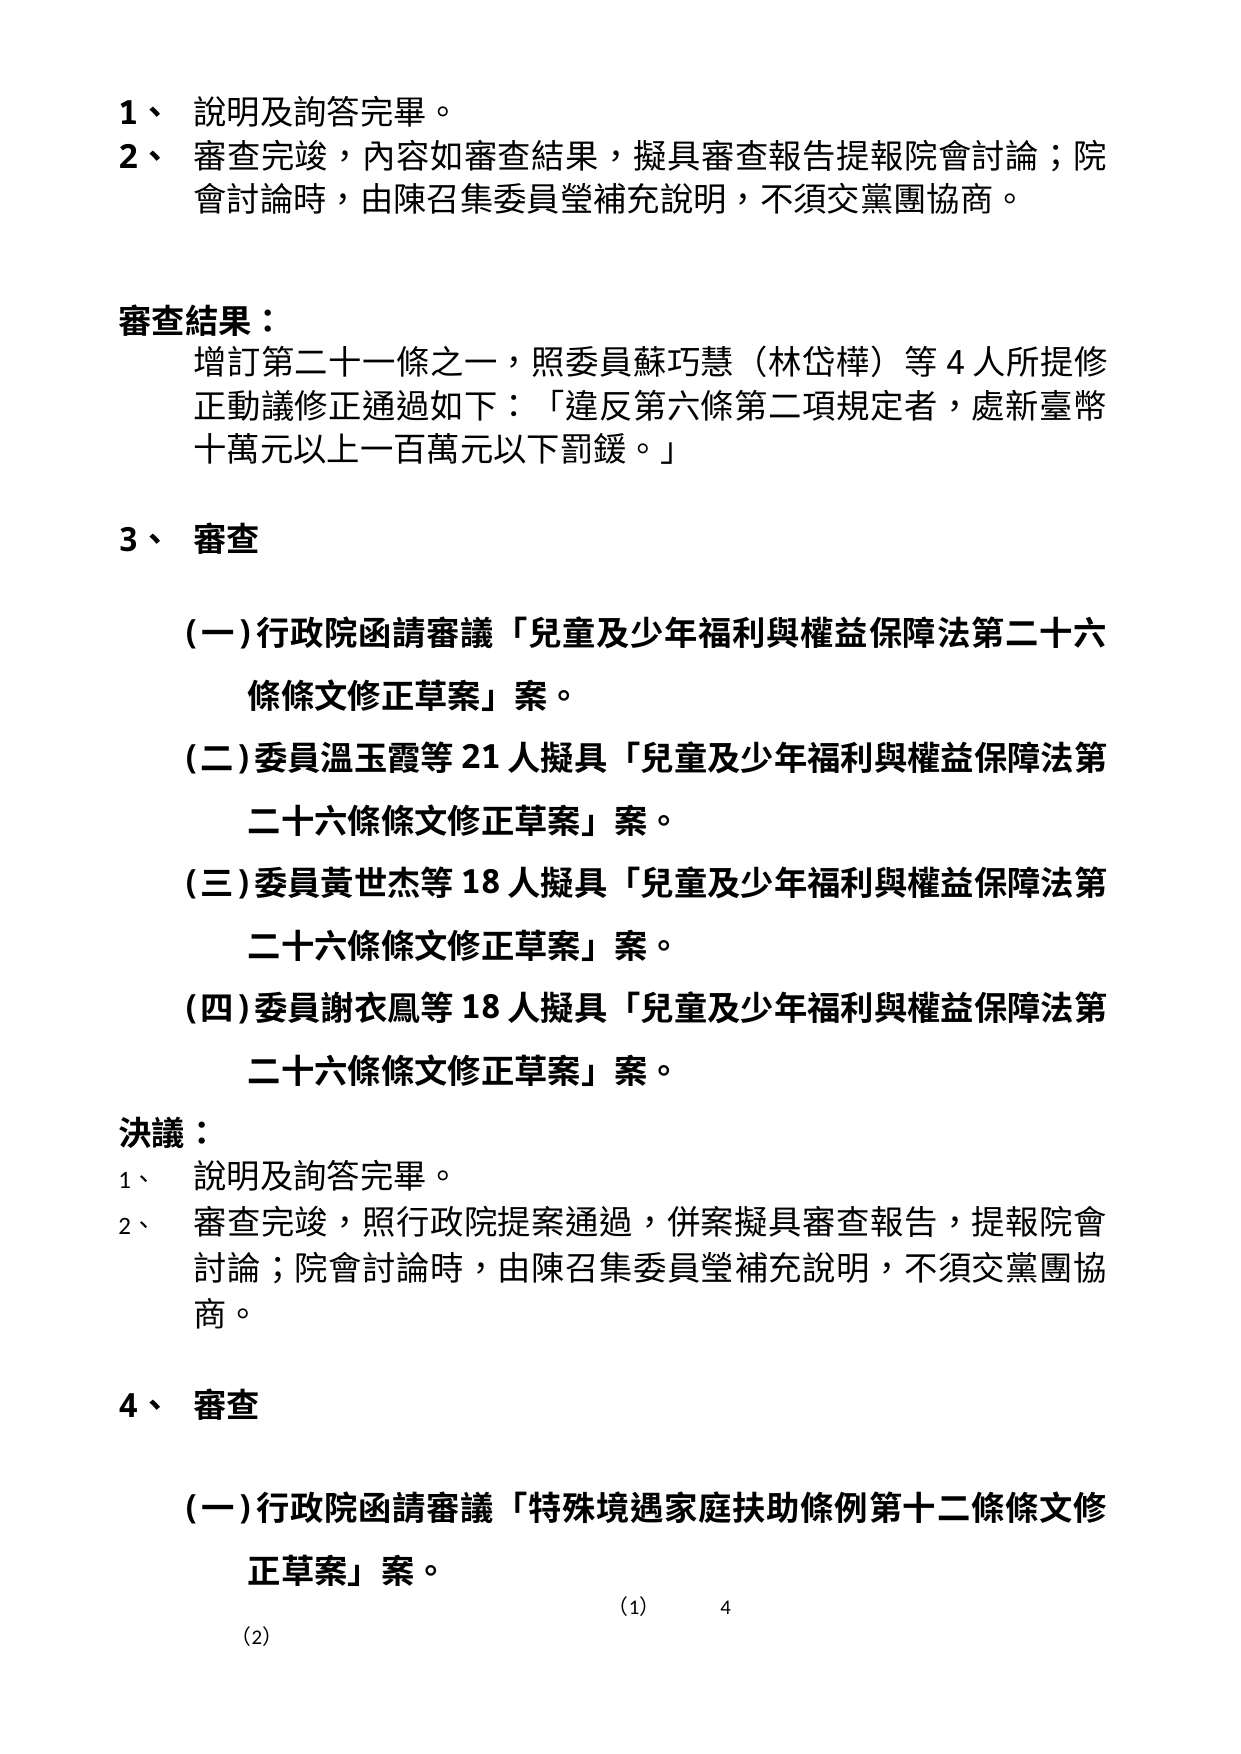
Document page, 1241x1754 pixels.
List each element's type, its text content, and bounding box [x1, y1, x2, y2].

list 審查完竣，內容如審查結果，擬具審查報告提報院會討論；院會討論時，由陳召集委員瑩補充說明，不須交黨團協商。 [118, 133, 1107, 221]
list 說明及詢答完畢。 [118, 89, 1107, 133]
text (三)委員黃世杰等18人擬具「兒童及少年福利與權益保障法第二十六條條文修正草案」案。 [181, 839, 1107, 964]
text 審查結果： [118, 277, 1107, 339]
list 審查 [118, 514, 1107, 560]
text (一)行政院函請審議「特殊境遇家庭扶助條例第十二條條文修正草案」案。 [181, 1464, 1107, 1589]
list 說明及詢答完畢。 [118, 1152, 1107, 1198]
text (四)委員謝衣鳯等18人擬具「兒童及少年福利與權益保障法第二十六條條文修正草案」案。 [181, 964, 1107, 1089]
list 審查完竣，照行政院提案通過，併案擬具審查報告，提報院會討論；院會討論時，由陳召集委員瑩補充說明，不須交黨團協商。 [118, 1198, 1107, 1335]
list 審查 [118, 1381, 1107, 1427]
text (二)委員溫玉霞等21人擬具「兒童及少年福利與權益保障法第二十六條條文修正草案」案。 [181, 714, 1107, 839]
text 增訂第二十一條之一，照委員蘇巧慧（林岱樺）等4人所提修正動議修正通過如下：「違反第六條第二項規定者，處新臺幣十萬元以上一百萬元以下罰鍰。」 [193, 339, 1107, 471]
text (一)行政院函請審議「兒童及少年福利與權益保障法第二十六條條文修正草案」案。 [181, 589, 1107, 714]
text 決議： [118, 1089, 1107, 1152]
